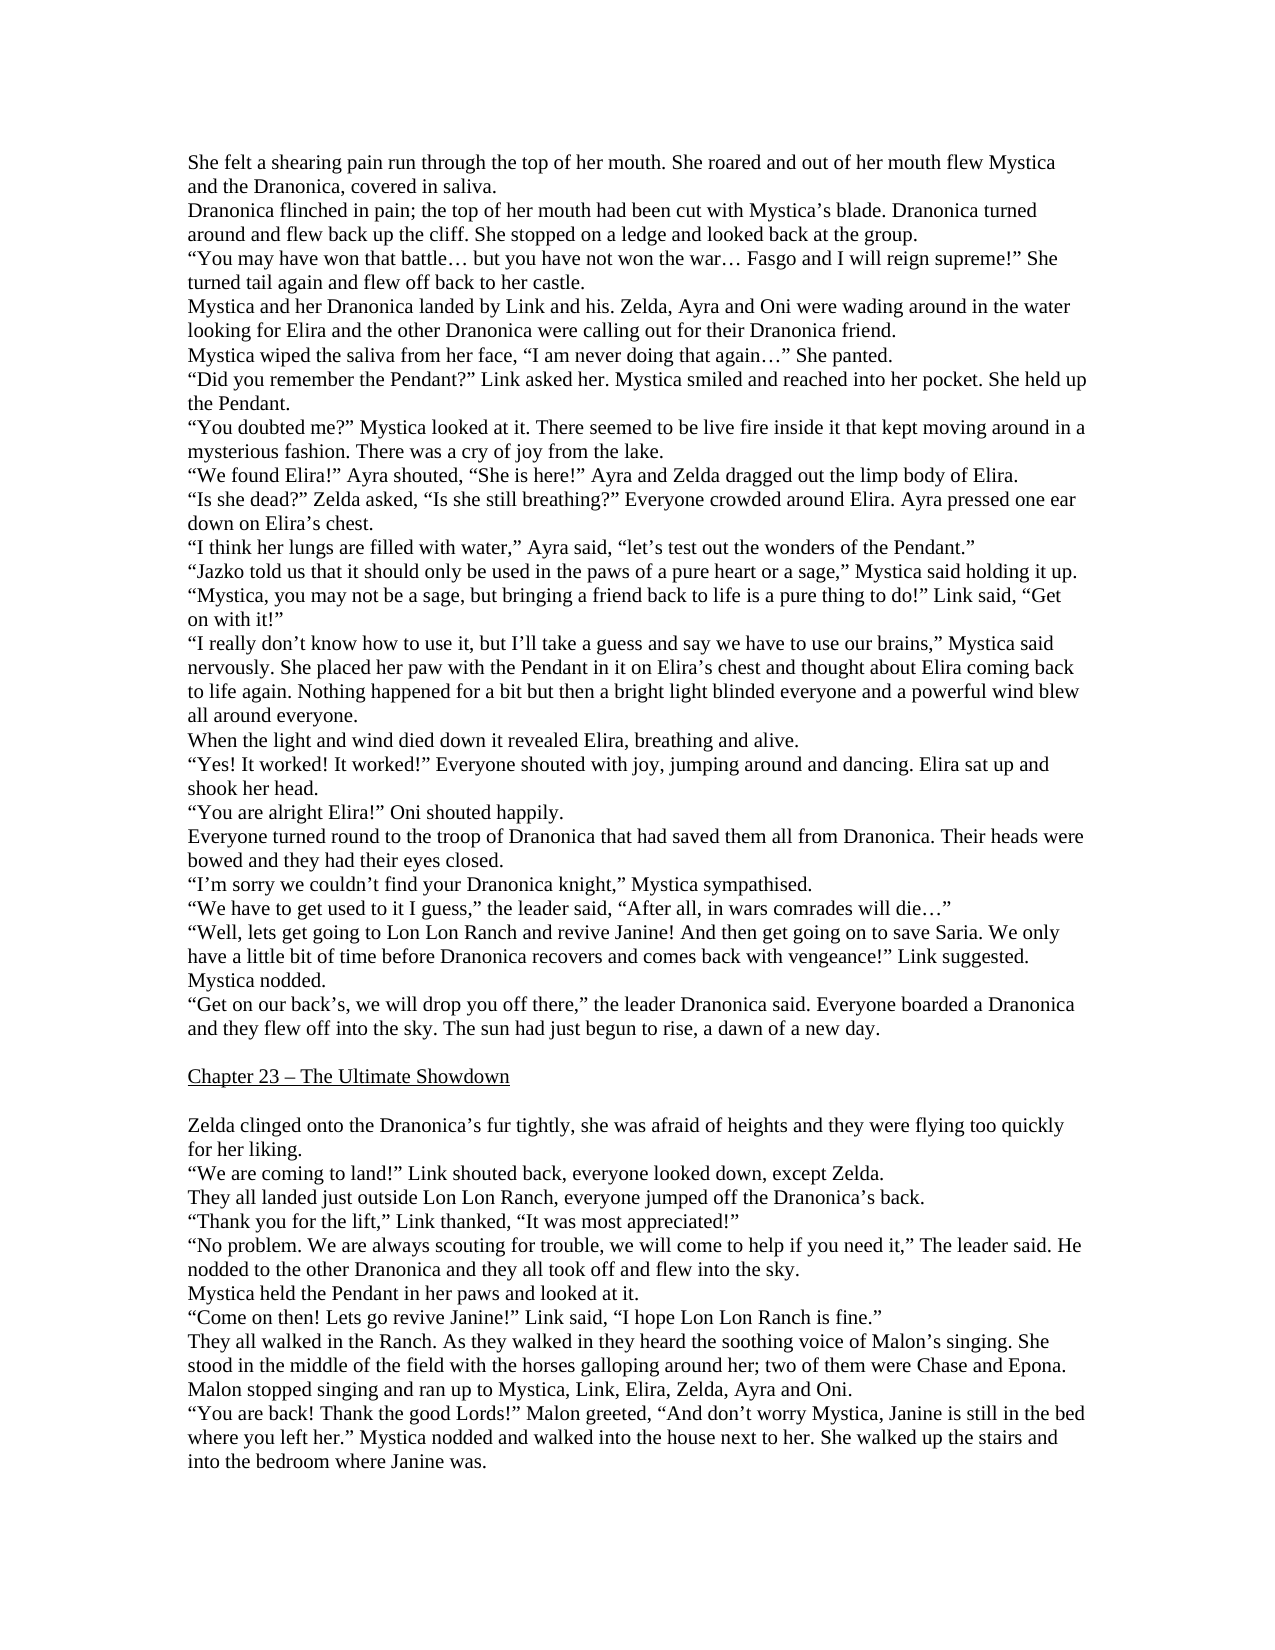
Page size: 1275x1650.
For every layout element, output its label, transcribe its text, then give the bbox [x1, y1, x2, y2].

text “Yes! It worked! It worked!” Everyone shouted with joy, jumping around and dancing. Elira sat up and shook her head. [187, 752, 1087, 800]
text Mystica and her Dranonica landed by Link and his. Zelda, Ayra and Oni were wading around in the water looking for Elira and the other Dranonica were calling out for their Dranonica friend. [187, 294, 1087, 342]
text “I think her lungs are filled with water,” Ayra said, “let’s test out the wonders of the Pendant.” [187, 535, 1087, 559]
text “Well, lets get going to Lon Lon Ranch and revive Janine! And then get going on to save Saria. We only have a little bit of time before Dranonica recovers and comes back with vengeance!” Link suggested. Mystica nodded. [187, 920, 1087, 992]
text “Thank you for the lift,” Link thanked, “It was most appreciated!” [187, 1209, 1087, 1233]
text “You doubted me?” Mystica looked at it. There seemed to be live fire inside it that kept moving around in a mysterious fashion. There was a cry of joy from the lake. [187, 415, 1087, 463]
text Everyone turned round to the troop of Dranonica that had saved them all from Dranonica. Their heads were bowed and they had their eyes closed. [187, 824, 1087, 872]
text “Get on our back’s, we will drop you off there,” the leader Dranonica said. Everyone boarded a Dranonica and they flew off into the sky. The sun had just begun to rise, a dawn of a new day. [187, 992, 1087, 1040]
text “I’m sorry we couldn’t find your Dranonica knight,” Mystica sympathised. [187, 872, 1087, 896]
text Zelda clinged onto the Dranonica’s fur tightly, she was afraid of heights and they were flying too quickly for her liking. [187, 1112, 1087, 1161]
text “You may have won that battle… but you have not won the war… Fasgo and I will reign supreme!” She turned tail again and flew off back to her castle. [187, 246, 1087, 294]
text They all walked in the Ranch. As they walked in they heard the soothing voice of Malon’s singing. She stood in the middle of the field with the horses galloping around her; two of them were Chase and Epona. [187, 1329, 1087, 1377]
text “Mystica, you may not be a sage, but bringing a friend back to life is a pure thing to do!” Link said, “Get on with it!” [187, 583, 1087, 631]
text “I really don’t know how to use it, but I’ll take a guess and say we have to use our brains,” Mystica said nervously. She placed her paw with the Pendant in it on Elira’s chest and thought about Elira coming back to life again. Nothing happened for a bit but then a bright light blinded everyone and a powerful wind blew all around everyone. [187, 631, 1087, 727]
text “We are coming to land!” Link shouted back, everyone looked down, except Zelda. [187, 1161, 1087, 1185]
text Mystica held the Pendant in her paws and looked at it. [187, 1281, 1087, 1305]
text “Jazko told us that it should only be used in the paws of a pure heart or a sage,” Mystica said holding it up. [187, 559, 1087, 583]
text Mystica wiped the saliva from her face, “I am never doing that again…” She panted. [187, 342, 1087, 367]
text Chapter 23 – The Ultimate Showdown [187, 1064, 1087, 1088]
text “You are alright Elira!” Oni shouted happily. [187, 800, 1087, 824]
text “You are back! Thank the good Lords!” Malon greeted, “And don’t worry Mystica, Janine is still in the bed where you left her.” Mystica nodded and walked into the house next to her. She walked up the stairs and into the bedroom where Janine was. [187, 1401, 1087, 1473]
text “Did you remember the Pendant?” Link asked her. Mystica smiled and reached into her pocket. She held up the Pendant. [187, 367, 1087, 415]
text “We found Elira!” Ayra shouted, “She is here!” Ayra and Zelda dragged out the limp body of Elira. [187, 463, 1087, 487]
text “We have to get used to it I guess,” the leader said, “After all, in wars comrades will die…” [187, 896, 1087, 920]
text Dranonica flinched in pain; the top of her mouth had been cut with Mystica’s blade. Dranonica turned around and flew back up the cliff. She stopped on a ledge and looked back at the group. [187, 198, 1087, 246]
text They all landed just outside Lon Lon Ranch, everyone jumped off the Dranonica’s back. [187, 1185, 1087, 1209]
text When the light and wind died down it revealed Elira, breathing and alive. [187, 727, 1087, 752]
text Malon stopped singing and ran up to Mystica, Link, Elira, Zelda, Ayra and Oni. [187, 1377, 1087, 1401]
text “No problem. We are always scouting for trouble, we will come to help if you need it,” The leader said. He nodded to the other Dranonica and they all took off and flew into the sky. [187, 1233, 1087, 1281]
text “Come on then! Lets go revive Janine!” Link said, “I hope Lon Lon Ranch is fine.” [187, 1305, 1087, 1329]
text “Is she dead?” Zelda asked, “Is she still breathing?” Everyone crowded around Elira. Ayra pressed one ear down on Elira’s chest. [187, 487, 1087, 535]
text She felt a shearing pain run through the top of her mouth. She roared and out of her mouth flew Mystica and the Dranonica, covered in saliva. [187, 150, 1087, 198]
